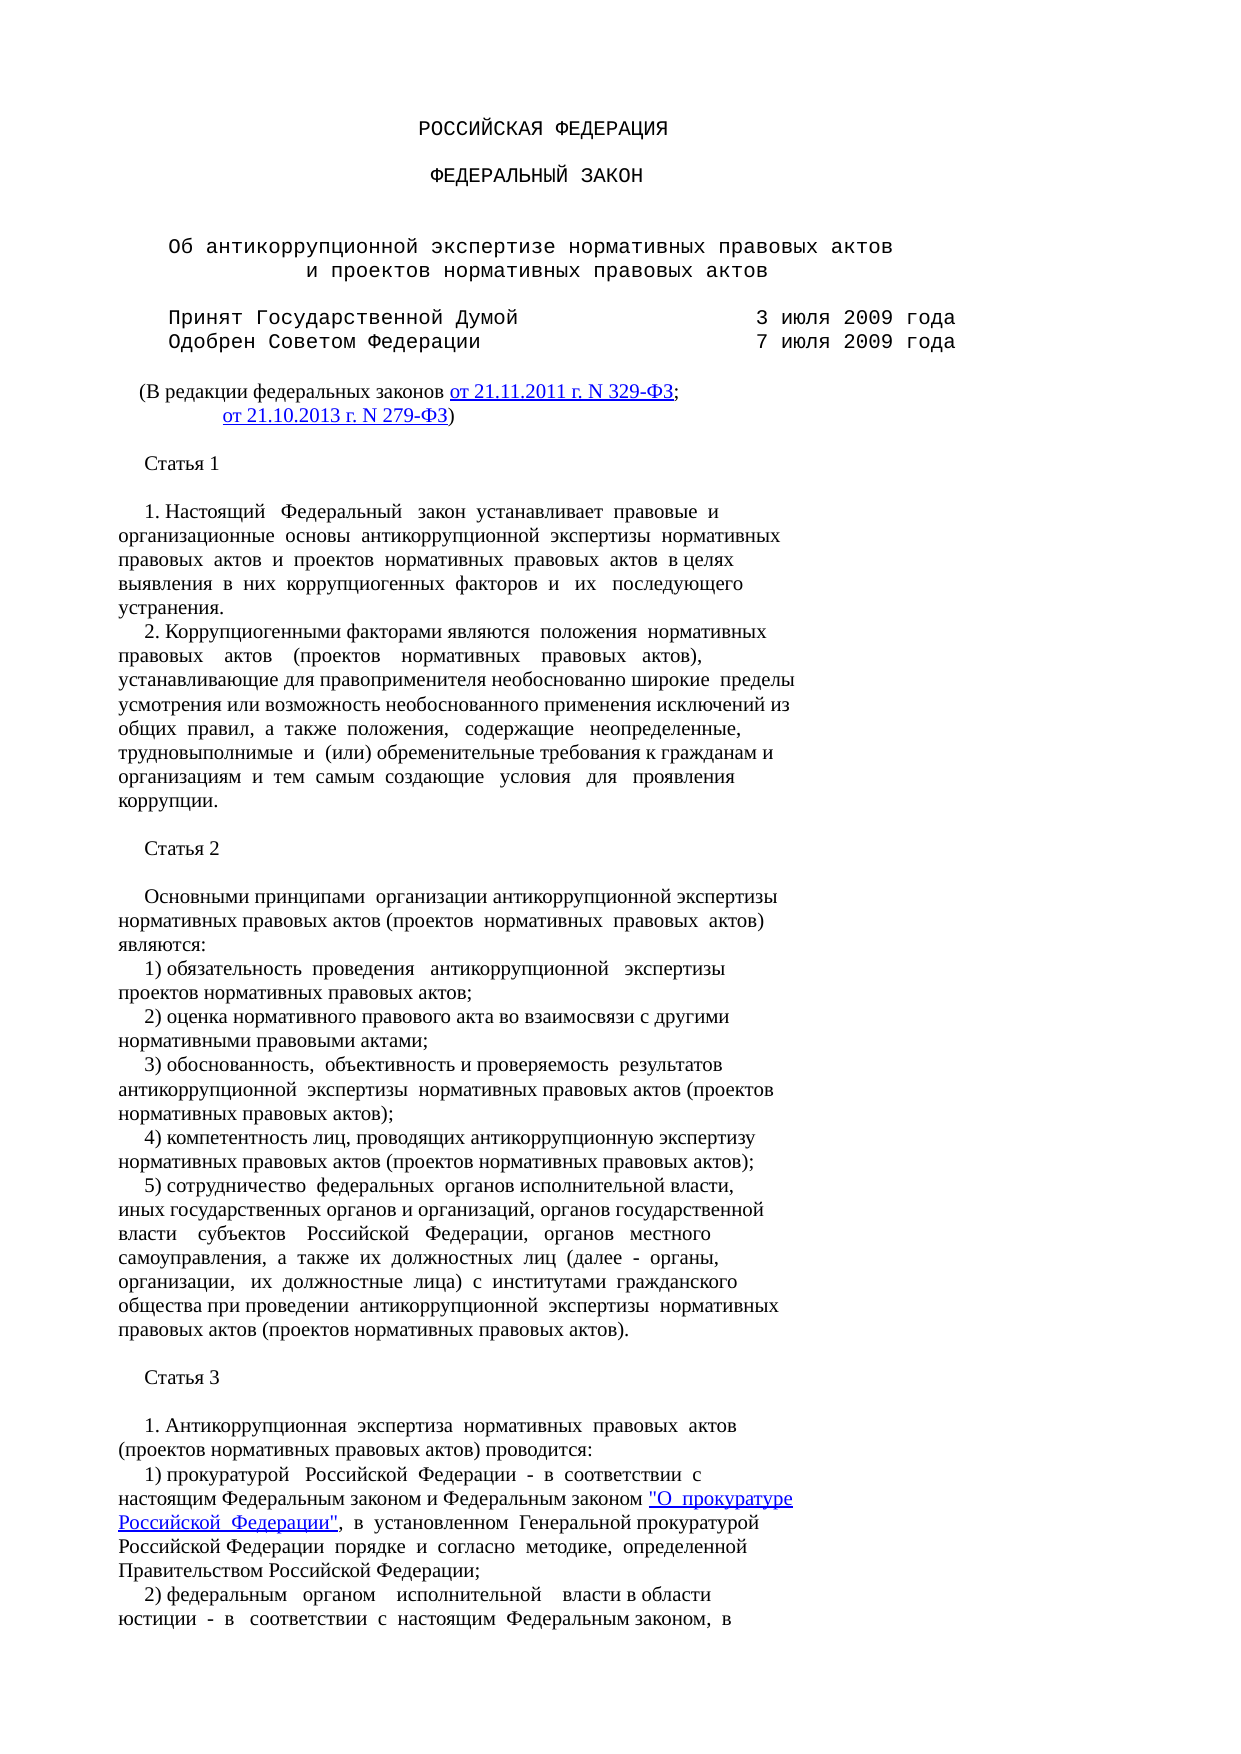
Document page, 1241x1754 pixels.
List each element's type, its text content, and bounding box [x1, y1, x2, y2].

text (В редакции федеральных законов от 21.11.2011 г. N 329-ФЗ; [118, 379, 1122, 403]
text антикоррупционной экспертизы нормативных правовых актов (проектов [118, 1076, 1122, 1101]
text 5) сотрудничество федеральных органов исполнительной власти, [118, 1173, 1122, 1197]
text Об антикоррупционной экспертизе нормативных правовых актов [118, 236, 1122, 260]
text организациям и тем самым создающие условия для проявления [118, 764, 1122, 788]
text нормативными правовыми актами; [118, 1028, 1122, 1052]
text правовых актов (проектов нормативных правовых актов). [118, 1317, 1122, 1341]
text 1. Антикоррупционная экспертиза нормативных правовых актов [118, 1413, 1122, 1437]
text 3) обоснованность, объективность и проверяемость результатов [118, 1052, 1122, 1076]
text устранения. [118, 595, 1122, 619]
text РОССИЙСКАЯ ФЕДЕРАЦИЯ [118, 118, 1122, 142]
text 1) обязательность проведения антикоррупционной экспертизы [118, 956, 1122, 980]
text 1) прокуратурой Российской Федерации - в соответствии с [118, 1461, 1122, 1486]
text ФЕДЕРАЛЬНЫЙ ЗАКОН [118, 165, 1122, 189]
text устанавливающие для правоприменителя необоснованно широкие пределы [118, 667, 1122, 691]
text организационные основы антикоррупционной экспертизы нормативных [118, 523, 1122, 547]
text общих правил, а также положения, содержащие неопределенные, [118, 716, 1122, 739]
text 4) компетентность лиц, проводящих антикоррупционную экспертизу [118, 1124, 1122, 1149]
text Правительством Российской Федерации; [118, 1558, 1122, 1582]
text общества при проведении антикоррупционной экспертизы нормативных [118, 1293, 1122, 1317]
text самоуправления, а также их должностных лиц (далее - органы, [118, 1245, 1122, 1269]
text нормативных правовых актов (проектов нормативных правовых актов); [118, 1149, 1122, 1173]
text нормативных правовых актов); [118, 1101, 1122, 1124]
text проектов нормативных правовых актов; [118, 980, 1122, 1004]
text власти субъектов Российской Федерации, органов местного [118, 1221, 1122, 1245]
text Одобрен Советом Федерации 7 июля 2009 года [118, 331, 1122, 354]
text Статья 1 [118, 451, 1122, 475]
text юстиции - в соответствии с настоящим Федеральным законом, в [118, 1606, 1122, 1630]
text (проектов нормативных правовых актов) проводится: [118, 1437, 1122, 1461]
text организации, их должностные лица) с институтами гражданского [118, 1269, 1122, 1293]
text и проектов нормативных правовых актов [118, 260, 1122, 284]
text правовых актов (проектов нормативных правовых актов), [118, 643, 1122, 667]
text правовых актов и проектов нормативных правовых актов в целях [118, 547, 1122, 571]
text усмотрения или возможность необоснованного применения исключений из [118, 691, 1122, 716]
text Российской Федерации", в установленном Генеральной прокуратурой [118, 1509, 1122, 1534]
text 2. Коррупциогенными факторами являются положения нормативных [118, 619, 1122, 643]
text являются: [118, 932, 1122, 956]
text нормативных правовых актов (проектов нормативных правовых актов) [118, 908, 1122, 932]
text 2) федеральным органом исполнительной власти в области [118, 1582, 1122, 1606]
text Статья 2 [118, 836, 1122, 860]
text от 21.10.2013 г. N 279-ФЗ) [118, 403, 1122, 427]
text настоящим Федеральным законом и Федеральным законом "О прокуратуре [118, 1486, 1122, 1509]
text коррупции. [118, 788, 1122, 812]
text выявления в них коррупциогенных факторов и их последующего [118, 571, 1122, 595]
text Принят Государственной Думой 3 июля 2009 года [118, 307, 1122, 331]
text иных государственных органов и организаций, органов государственной [118, 1197, 1122, 1221]
text трудновыполнимые и (или) обременительные требования к гражданам и [118, 739, 1122, 764]
text Российской Федерации порядке и согласно методике, определенной [118, 1534, 1122, 1558]
text 1. Настоящий Федеральный закон устанавливает правовые и [118, 499, 1122, 523]
text Статья 3 [118, 1365, 1122, 1389]
text 2) оценка нормативного правового акта во взаимосвязи с другими [118, 1004, 1122, 1028]
text Основными принципами организации антикоррупционной экспертизы [118, 884, 1122, 908]
